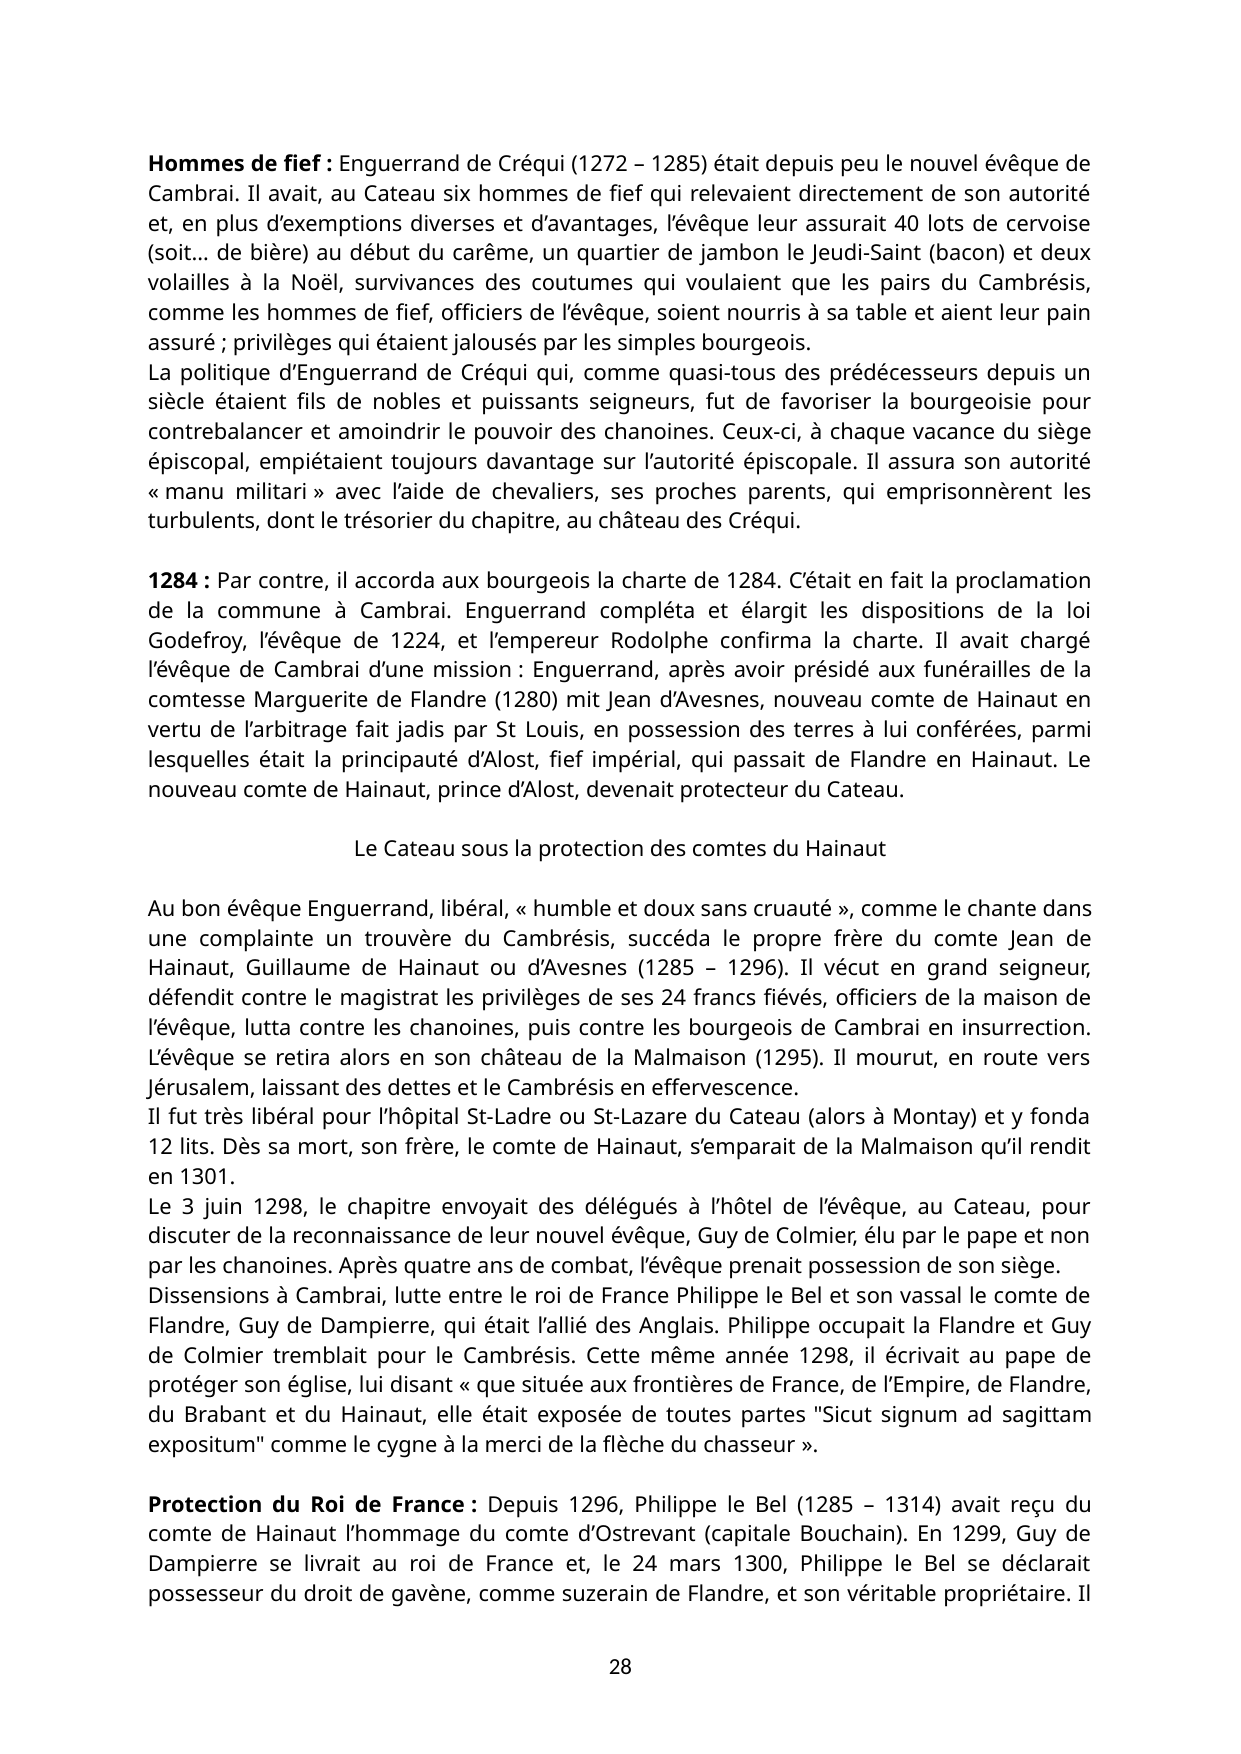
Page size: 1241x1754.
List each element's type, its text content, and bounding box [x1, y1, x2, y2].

text Le Cateau sous la protection des comtes du Hainaut [148, 833, 1092, 863]
text La politique d’Enguerrand de Créqui qui, comme quasi-tous des prédécesseurs depuis un siècle étaient fils de nobles et puissants seigneurs, fut de favoriser la bourgeoisie pour contrebalancer et amoindrir le pouvoir des chanoines. Ceux-ci, à chaque vacance du siège épiscopal, empiétaient toujours davantage sur l’autorité épiscopale. Il assura son autorité « manu militari » avec l’aide de chevaliers, ses proches parents, qui emprisonnèrent les turbulents, dont le trésorier du chapitre, au château des Créqui. [148, 356, 1092, 535]
text Au bon évêque Enguerrand, libéral, « humble et doux sans cruauté », comme le chante dans une complainte un trouvère du Cambrésis, succéda le propre frère du comte Jean de Hainaut, Guillaume de Hainaut ou d’Avesnes (1285 – 1296). Il vécut en grand seigneur, défendit contre le magistrat les privilèges de ses 24 francs fiévés, officiers de la maison de l’évêque, lutta contre les chanoines, puis contre les bourgeois de Cambrai en insurrection. L’évêque se retira alors en son château de la Malmaison (1295). Il mourut, en route vers Jérusalem, laissant des dettes et le Cambrésis en effervescence. [148, 893, 1092, 1101]
text Hommes de fief : Enguerrand de Créqui (1272 – 1285) était depuis peu le nouvel évêque de Cambrai. Il avait, au Cateau six hommes de fief qui relevaient directement de son autorité et, en plus d’exemptions diverses et d’avantages, l’évêque leur assurait 40 lots de cervoise (soit… de bière) au début du carême, un quartier de jambon le Jeudi-Saint (bacon) et deux volailles à la Noël, survivances des coutumes qui voulaient que les pairs du Cambrésis, comme les hommes de fief, officiers de l’évêque, soient nourris à sa table et aient leur pain assuré ; privilèges qui étaient jalousés par les simples bourgeois. [148, 148, 1092, 356]
text Protection du Roi de France : Depuis 1296, Philippe le Bel (1285 – 1314) avait reçu du comte de Hainaut l’hommage du comte d’Ostrevant (capitale Bouchain). En 1299, Guy de Dampierre se livrait au roi de France et, le 24 mars 1300, Philippe le Bel se déclarait possesseur du droit de gavène, comme suzerain de Flandre, et son véritable propriétaire. Il [148, 1488, 1092, 1608]
text Dissensions à Cambrai, lutte entre le roi de France Philippe le Bel et son vassal le comte de Flandre, Guy de Dampierre, qui était l’allié des Anglais. Philippe occupait la Flandre et Guy de Colmier tremblait pour le Cambrésis. Cette même année 1298, il écrivait au pape de protéger son église, lui disant « que située aux frontières de France, de l’Empire, de Flandre, du Brabant et du Hainaut, elle était exposée de toutes partes "Sicut signum ad sagittam expositum" comme le cygne à la merci de la flèche du chasseur ». [148, 1280, 1092, 1459]
text Il fut très libéral pour l’hôpital St-Ladre ou St-Lazare du Cateau (alors à Montay) et y fonda 12 lits. Dès sa mort, son frère, le comte de Hainaut, s’emparait de la Malmaison qu’il rendit en 1301. [148, 1101, 1092, 1191]
text 1284 : Par contre, il accorda aux bourgeois la charte de 1284. C’était en fait la proclamation de la commune à Cambrai. Enguerrand compléta et élargit les dispositions de la loi Godefroy, l’évêque de 1224, et l’empereur Rodolphe confirma la charte. Il avait chargé l’évêque de Cambrai d’une mission : Enguerrand, après avoir présidé aux funérailles de la comtesse Marguerite de Flandre (1280) mit Jean d’Avesnes, nouveau comte de Hainaut en vertu de l’arbitrage fait jadis par St Louis, en possession des terres à lui conférées, parmi lesquelles était la principauté d’Alost, fief impérial, qui passait de Flandre en Hainaut. Le nouveau comte de Hainaut, prince d’Alost, devenait protecteur du Cateau. [148, 565, 1092, 803]
text Le 3 juin 1298, le chapitre envoyait des délégués à l’hôtel de l’évêque, au Cateau, pour discuter de la reconnaissance de leur nouvel évêque, Guy de Colmier, élu par le pape et non par les chanoines. Après quatre ans de combat, l’évêque prenait possession de son siège. [148, 1191, 1092, 1280]
